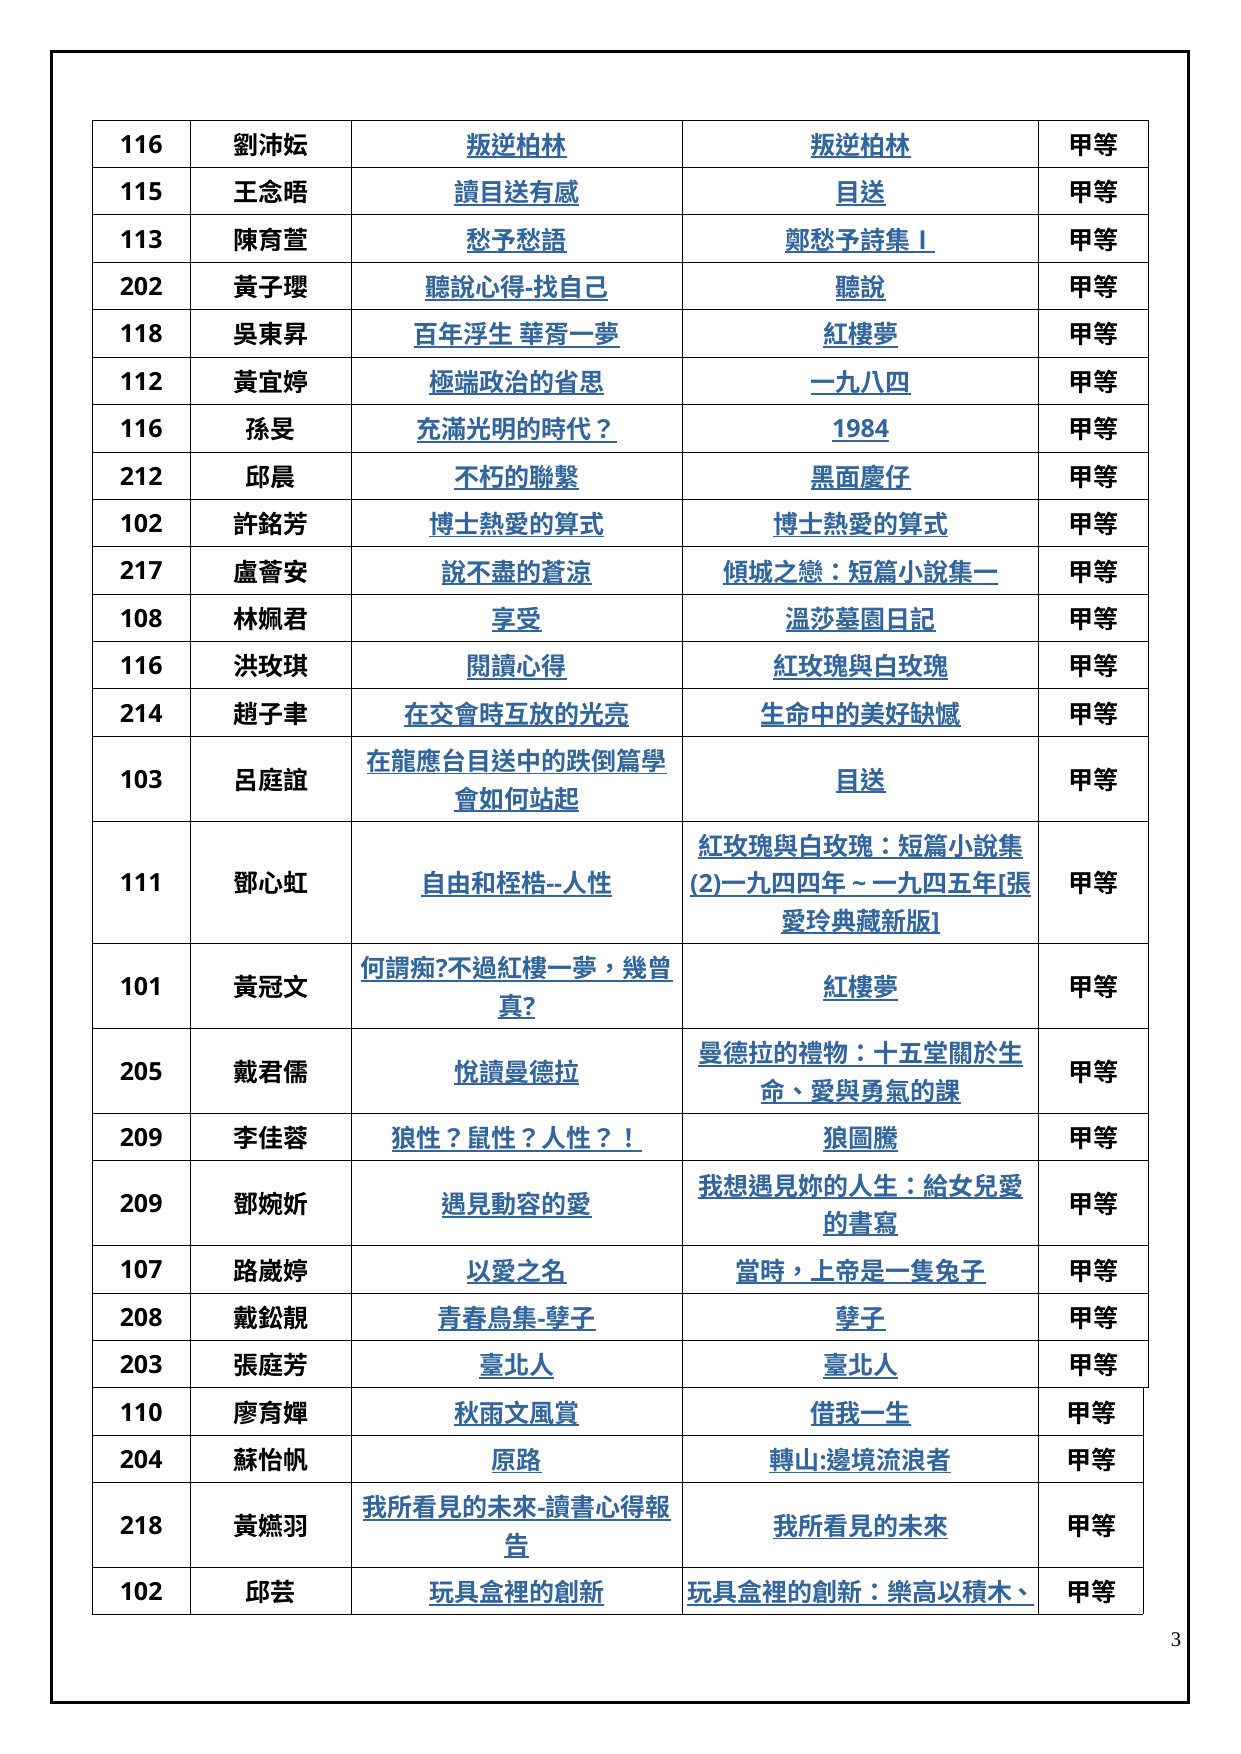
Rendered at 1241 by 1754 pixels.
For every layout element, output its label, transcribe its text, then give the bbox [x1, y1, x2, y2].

table_cell 112 [93, 358, 190, 404]
table_cell 悅讀曼德拉 [352, 1029, 682, 1113]
table_cell 116 [93, 642, 190, 688]
table_cell 甲等 [1039, 168, 1148, 214]
table_cell 閱讀心得 [352, 642, 682, 688]
table_cell 溫莎墓園日記 [683, 595, 1038, 641]
table_cell 戴鈆靚 [191, 1294, 351, 1340]
table_cell 呂庭誼 [191, 737, 351, 821]
table_cell 209 [93, 1161, 190, 1245]
table_cell 甲等 [1039, 405, 1148, 451]
table_cell 孽子 [683, 1294, 1038, 1340]
table_cell 張庭芳 [191, 1341, 351, 1387]
table_cell 自由和桎梏--人性 [352, 822, 682, 943]
table_cell 甲等 [1039, 1568, 1143, 1614]
table_cell 在交會時互放的光亮 [352, 689, 682, 736]
table_cell 102 [93, 500, 190, 546]
table_cell 原路 [352, 1436, 682, 1482]
table_cell 玩具盒裡的創新：樂高以積木、 [683, 1568, 1038, 1614]
table_cell 遇見動容的愛 [352, 1161, 682, 1245]
table_cell 臺北人 [352, 1341, 682, 1387]
table_cell 路崴婷 [191, 1246, 351, 1292]
table_cell 214 [93, 689, 190, 736]
table_cell 生命中的美好缺憾 [683, 689, 1038, 736]
table_cell 趙子聿 [191, 689, 351, 736]
table_cell 極端政治的省思 [352, 358, 682, 404]
table_cell 許銘芳 [191, 500, 351, 546]
table_cell 甲等 [1039, 689, 1148, 736]
table_cell 目送 [683, 168, 1038, 214]
table_cell 103 [93, 737, 190, 821]
table_cell 甲等 [1039, 500, 1148, 546]
table_cell 209 [93, 1114, 190, 1160]
table_cell 博士熱愛的算式 [683, 500, 1038, 546]
table_cell 鄭愁予詩集Ⅰ [683, 215, 1038, 262]
table_cell 不朽的聯繫 [352, 453, 682, 499]
table_cell 蘇怡帆 [191, 1436, 351, 1482]
table_cell 邱芸 [191, 1568, 351, 1614]
table_cell 我所看見的未來-讀書心得報告 [352, 1483, 682, 1567]
table_cell 聽說 [683, 263, 1038, 309]
table_cell 108 [93, 595, 190, 641]
table_cell 曼德拉的禮物：十五堂關於生命、愛與勇氣的課 [683, 1029, 1038, 1113]
table_cell 116 [93, 121, 190, 167]
table_cell 204 [93, 1436, 190, 1482]
table_cell 甲等 [1039, 1388, 1143, 1435]
table_cell 甲等 [1039, 642, 1148, 688]
table_cell 叛逆柏林 [352, 121, 682, 167]
table_cell 217 [93, 547, 190, 593]
table_cell 當時，上帝是一隻兔子 [683, 1246, 1038, 1292]
table_cell 甲等 [1039, 822, 1148, 943]
table_cell 秋雨文風賞 [352, 1388, 682, 1435]
table_cell 甲等 [1039, 263, 1148, 309]
table_cell 黑面慶仔 [683, 453, 1038, 499]
table_cell 博士熱愛的算式 [352, 500, 682, 546]
table_cell 鄧婉妡 [191, 1161, 351, 1245]
table_cell 甲等 [1039, 121, 1148, 167]
table_cell 臺北人 [683, 1341, 1038, 1387]
table_cell 狼性？鼠性？人性？！ [352, 1114, 682, 1160]
table_cell 甲等 [1039, 1341, 1148, 1387]
table_cell 青春鳥集-孽子 [352, 1294, 682, 1340]
table_cell 甲等 [1039, 1483, 1143, 1567]
table_cell 盧薈安 [191, 547, 351, 593]
table_cell 甲等 [1039, 737, 1148, 821]
table_cell 218 [93, 1483, 190, 1567]
table_cell 以愛之名 [352, 1246, 682, 1292]
table_cell 107 [93, 1246, 190, 1292]
table_cell 廖育嬋 [191, 1388, 351, 1435]
table_cell 說不盡的蒼涼 [352, 547, 682, 593]
table_cell 紅樓夢 [683, 944, 1038, 1028]
table_cell 102 [93, 1568, 190, 1614]
table_cell 202 [93, 263, 190, 309]
table_cell 戴君儒 [191, 1029, 351, 1113]
table_cell 甲等 [1039, 547, 1148, 593]
table_cell 甲等 [1039, 1161, 1148, 1245]
table_cell 甲等 [1039, 215, 1148, 262]
table_cell 黃子瓔 [191, 263, 351, 309]
table_cell 1984 [683, 405, 1038, 451]
table_cell 甲等 [1039, 358, 1148, 404]
table_cell 邱晨 [191, 453, 351, 499]
table_cell 百年浮生 華胥一夢 [352, 310, 682, 357]
table_cell 208 [93, 1294, 190, 1340]
table_cell 212 [93, 453, 190, 499]
table_cell 甲等 [1039, 595, 1148, 641]
table_cell 吳東昇 [191, 310, 351, 357]
table_cell [1144, 1388, 1148, 1435]
table_cell 甲等 [1039, 1029, 1148, 1113]
table_cell 我所看見的未來 [683, 1483, 1038, 1567]
table_cell 我想遇見妳的人生：給女兒愛的書寫 [683, 1161, 1038, 1245]
table_cell 叛逆柏林 [683, 121, 1038, 167]
table_cell 101 [93, 944, 190, 1028]
table_cell 鄧心虹 [191, 822, 351, 943]
table_cell 陳育萱 [191, 215, 351, 262]
table_cell 116 [93, 405, 190, 451]
table_cell 林姵君 [191, 595, 351, 641]
table_cell 目送 [683, 737, 1038, 821]
table_cell 甲等 [1039, 1114, 1148, 1160]
table_cell 享受 [352, 595, 682, 641]
table_cell [1144, 1482, 1148, 1567]
table_cell 王念晤 [191, 168, 351, 214]
table_cell 113 [93, 215, 190, 262]
table_cell 狼圖騰 [683, 1114, 1038, 1160]
table_cell 205 [93, 1029, 190, 1113]
table_cell 一九八四 [683, 358, 1038, 404]
table_cell 甲等 [1039, 453, 1148, 499]
table_cell 借我一生 [683, 1388, 1038, 1435]
table_cell 203 [93, 1341, 190, 1387]
table_cell 甲等 [1039, 944, 1148, 1028]
table_cell 紅樓夢 [683, 310, 1038, 357]
table_cell 紅玫瑰與白玫瑰：短篇小說集(2)一九四四年 ~ 一九四五年[張愛玲典藏新版] [683, 822, 1038, 943]
table_cell 115 [93, 168, 190, 214]
table_cell 在龍應台目送中的跌倒篇學會如何站起 [352, 737, 682, 821]
table_cell [1144, 1567, 1148, 1614]
table_cell 紅玫瑰與白玫瑰 [683, 642, 1038, 688]
table_cell 洪玫琪 [191, 642, 351, 688]
table_cell 愁予愁語 [352, 215, 682, 262]
table_cell 黃冠文 [191, 944, 351, 1028]
table_cell 讀目送有感 [352, 168, 682, 214]
table_cell 黃宜婷 [191, 358, 351, 404]
table_cell 李佳蓉 [191, 1114, 351, 1160]
table_cell 玩具盒裡的創新 [352, 1568, 682, 1614]
table_cell 118 [93, 310, 190, 357]
table_cell 甲等 [1039, 310, 1148, 357]
table_cell 傾城之戀：短篇小說集一 [683, 547, 1038, 593]
table_cell 聽說心得-找自己 [352, 263, 682, 309]
table_cell 甲等 [1039, 1436, 1143, 1482]
table_cell 甲等 [1039, 1294, 1148, 1340]
table_cell 劉沛妘 [191, 121, 351, 167]
table_cell 何謂痴?不過紅樓一夢，幾曾真? [352, 944, 682, 1028]
table_cell 111 [93, 822, 190, 943]
table_cell 充滿光明的時代？ [352, 405, 682, 451]
table_cell [1144, 1435, 1148, 1482]
table_cell 黃嬿羽 [191, 1483, 351, 1567]
table_cell 孫旻 [191, 405, 351, 451]
table_cell 轉山:邊境流浪者 [683, 1436, 1038, 1482]
table_cell 甲等 [1039, 1246, 1148, 1292]
table_cell 110 [93, 1388, 190, 1435]
